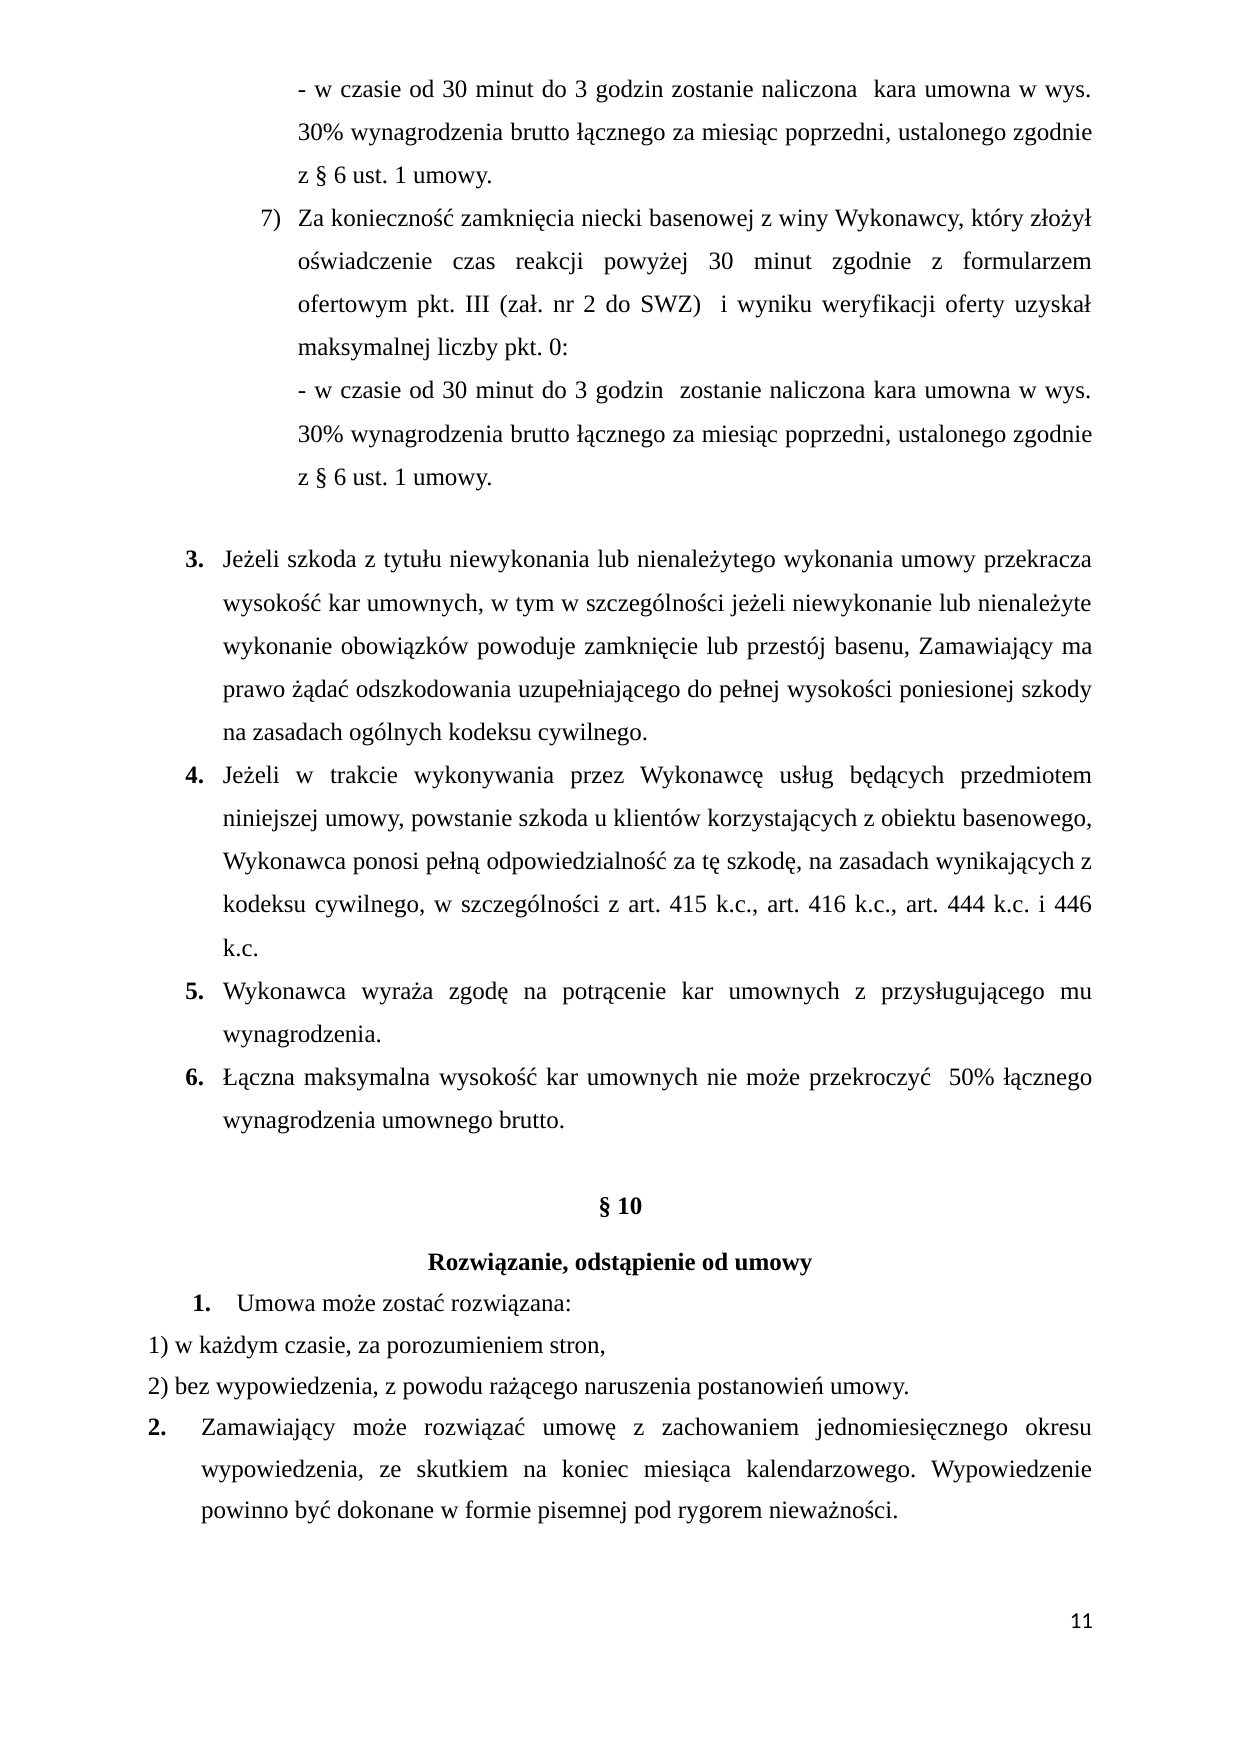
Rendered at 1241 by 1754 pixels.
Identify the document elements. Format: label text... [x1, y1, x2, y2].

list Zamawiający może rozwiązać umowę z zachowaniem jednomiesięcznego okresu wypowiedzenia, ze skutkiem na koniec miesiąca kalendarzowego. Wypowiedzenie powinno być dokonane w formie pisemnej pod rygorem nieważności. [148, 1400, 1093, 1524]
text 1) w każdym czasie, za porozumieniem stron, [148, 1317, 1093, 1358]
list Za konieczność zamknięcia niecki basenowej z winy Wykonawcy, który złożył oświadczenie czas reakcji powyżej 30 minut zgodnie z formularzem ofertowym pkt. III (zał. nr 2 do SWZ) i wyniku weryfikacji oferty uzyskał maksymalnej liczby pkt. 0: [260, 203, 1093, 361]
text - w czasie od 30 minut do 3 godzin zostanie naliczona kara umowna w wys. 30% wynagrodzenia brutto łącznego za miesiąc poprzedni, ustalonego zgodnie z § 6 ust. 1 umowy. [298, 74, 1093, 189]
list Jeżeli szkoda z tytułu niewykonania lub nienależytego wykonania umowy przekracza wysokość kar umownych, w tym w szczególności jeżeli niewykonanie lub nienależyte wykonanie obowiązków powoduje zamknięcie lub przestój basenu, Zamawiający ma prawo żądać odszkodowania uzupełniającego do pełnej wysokości poniesionej szkody na zasadach ogólnych kodeksu cywilnego. [185, 544, 1093, 746]
text 2) bez wypowiedzenia, z powodu rażącego naruszenia postanowień umowy. [148, 1358, 1093, 1400]
text Rozwiązanie, odstąpienie od umowy [148, 1234, 1093, 1276]
list Umowa może zostać rozwiązana: [192, 1276, 1093, 1317]
text § 10 [148, 1191, 1093, 1220]
list Łączna maksymalna wysokość kar umownych nie może przekroczyć 50% łącznego wynagrodzenia umownego brutto. [185, 1062, 1093, 1134]
list Wykonawca wyraża zgodę na potrącenie kar umownych z przysługującego mu wynagrodzenia. [185, 976, 1093, 1048]
text - w czasie od 30 minut do 3 godzin zostanie naliczona kara umowna w wys. 30% wynagrodzenia brutto łącznego za miesiąc poprzedni, ustalonego zgodnie z § 6 ust. 1 umowy. [298, 376, 1093, 491]
list Jeżeli w trakcie wykonywania przez Wykonawcę usług będących przedmiotem niniejszej umowy, powstanie szkoda u klientów korzystających z obiektu basenowego, Wykonawca ponosi pełną odpowiedzialność za tę szkodę, na zasadach wynikających z kodeksu cywilnego, w szczególności z art. 415 k.c., art. 416 k.c., art. 444 k.c. i 446 k.c. [185, 760, 1093, 961]
